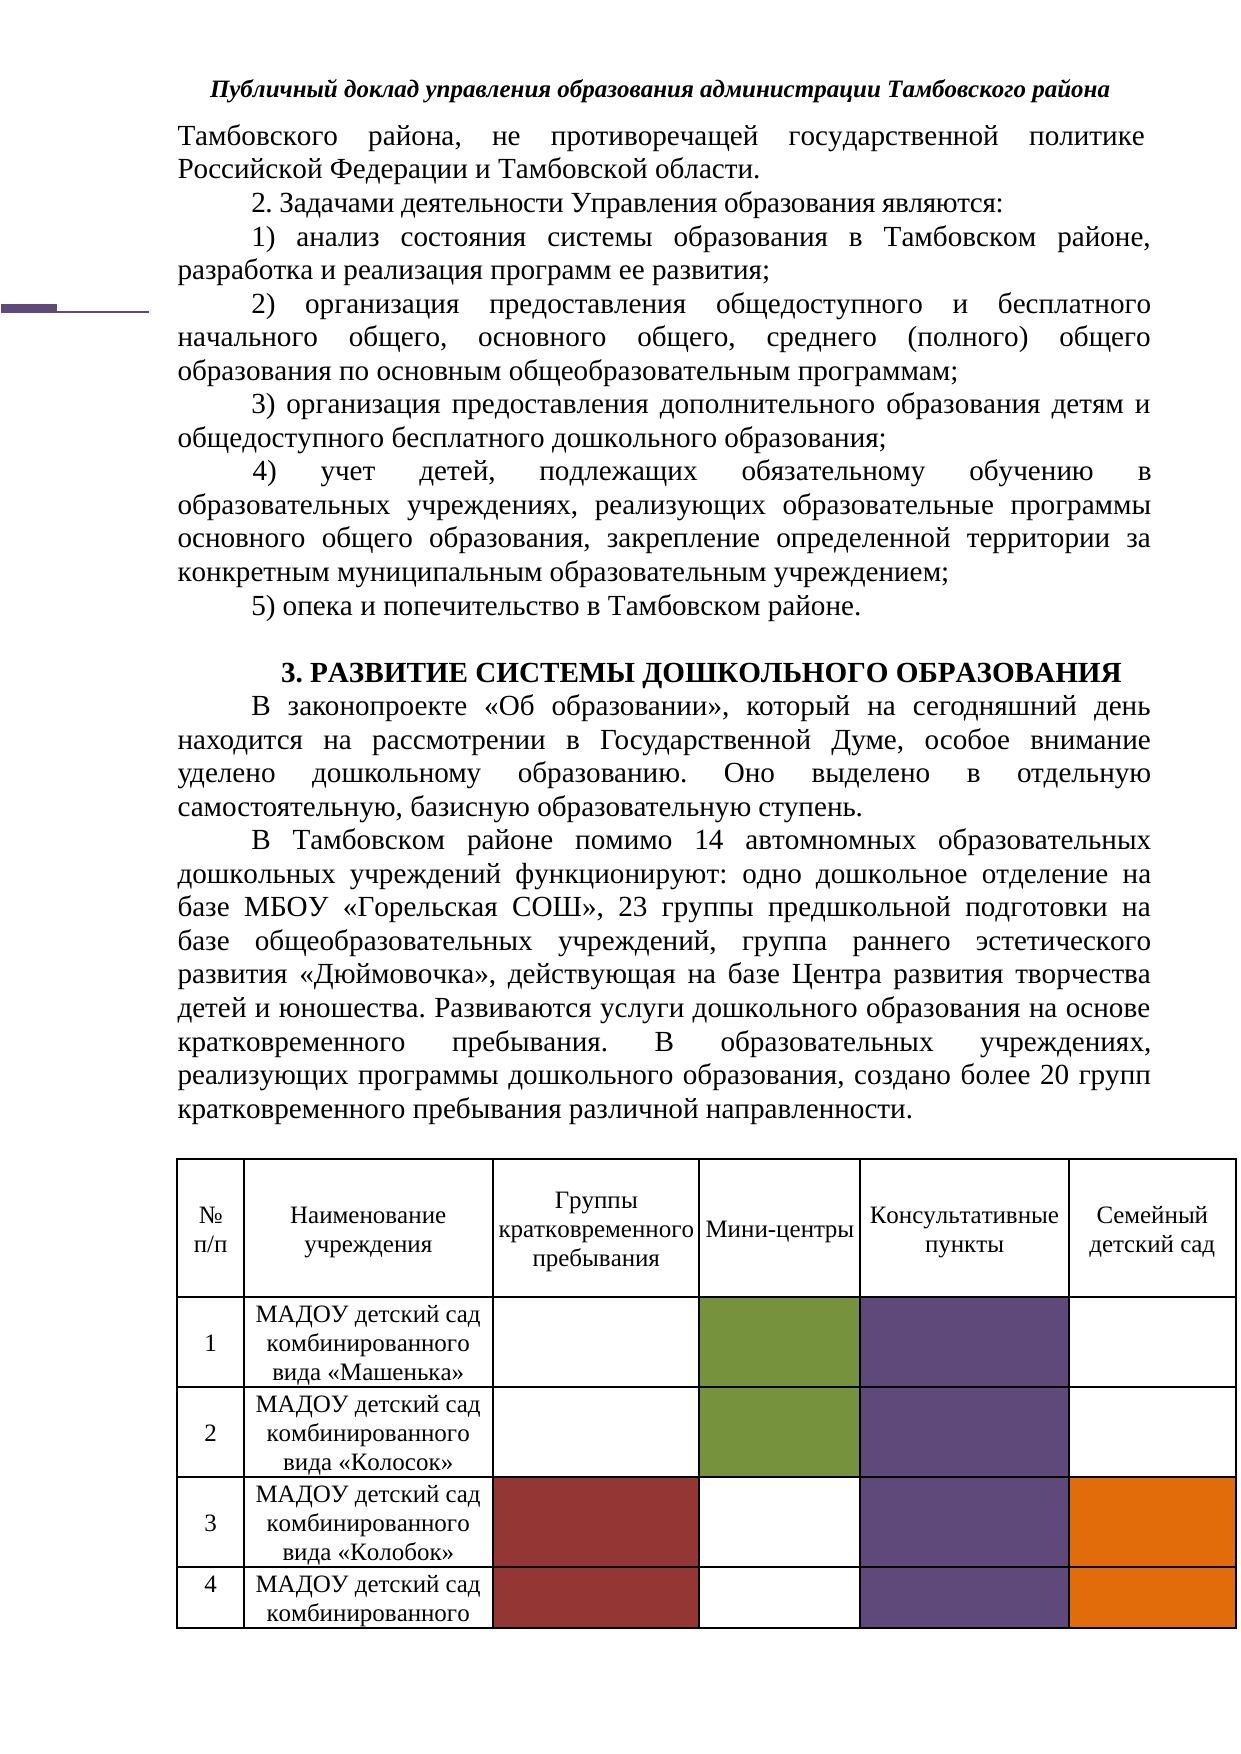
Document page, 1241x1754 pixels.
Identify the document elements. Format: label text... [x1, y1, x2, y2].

table_cell [494, 1388, 698, 1476]
table_cell [700, 1388, 859, 1476]
text Тамбовского района, не противоречащей государственной политике Российской Федерации и Тамбовской области. [177, 118, 1145, 185]
table_cell [861, 1478, 1068, 1566]
text В Тамбовском районе помимо 14 автомномных образовательных дошкольных учреждений функционируют: одно дошкольное отделение на базе МБОУ «Горельская СОШ», 23 группы предшкольной подготовки на базе общеобразовательных учреждений, группа раннего эстетического развития «Дюймовочка», действующая на базе Центра развития творчества детей и юношества. Развиваются услуги дошкольного образования на основе кратковременного пребывания. В образовательных учреждениях, реализующих программы дошкольного образования, создано более 20 групп кратковременного пребывания различной направленности. [177, 822, 1152, 1124]
table_cell [1070, 1478, 1235, 1566]
text 4) учет детей, подлежащих обязательному обучению в образовательных учреждениях, реализующих образовательные программы основного общего образования, закрепление определенной территории за конкретным муниципальным образовательным учреждением; [177, 453, 1152, 588]
table_cell МАДОУ детский сад комбинированного вида «Колобок» [245, 1478, 492, 1566]
table_cell 3 [178, 1478, 243, 1566]
table_cell 4 [178, 1568, 243, 1627]
table_cell МАДОУ детский сад комбинированного [245, 1568, 492, 1627]
text В законопроекте «Об образовании», который на сегодняшний день находится на рассмотрении в Государственной Думе, особое внимание уделено дошкольному образованию. Оно выделено в отдельную самостоятельную, базисную образовательную ступень. [177, 688, 1152, 822]
text 2) организация предоставления общедоступного и бесплатного начального общего, основного общего, среднего (полного) общего образования по основным общеобразовательным программам; [177, 286, 1152, 386]
table_header № п/п [178, 1160, 243, 1296]
table_cell [1070, 1298, 1235, 1386]
table_header Семейный детский сад [1070, 1160, 1235, 1296]
text 1) анализ состояния системы образования в Тамбовском районе, разработка и реализация программ ее развития; [177, 219, 1152, 286]
table_cell 1 [178, 1298, 243, 1386]
table_cell [861, 1568, 1068, 1627]
table_header Наименование учреждения [245, 1160, 492, 1296]
table_cell [861, 1388, 1068, 1476]
table_cell [861, 1298, 1068, 1386]
table_cell [1070, 1568, 1235, 1627]
text 5) опека и попечительство в Тамбовском районе. [177, 588, 1152, 621]
text 3. РАЗВИТИЕ СИСТЕМЫ ДОШКОЛЬНОГО ОБРАЗОВАНИЯ [177, 655, 1152, 688]
table_cell [700, 1298, 859, 1386]
table_cell МАДОУ детский сад комбинированного вида «Колосок» [245, 1388, 492, 1476]
table_cell [494, 1478, 698, 1566]
table_cell [700, 1478, 859, 1566]
table_header Группы кратковременного пребывания [494, 1160, 698, 1296]
text 2. Задачами деятельности Управления образования являются: [177, 185, 1152, 219]
table_header Консультативные пункты [861, 1160, 1068, 1296]
table_cell [494, 1298, 698, 1386]
table_cell [494, 1568, 698, 1627]
table_cell 2 [178, 1388, 243, 1476]
table_header Мини-центры [700, 1160, 859, 1296]
table_cell [1070, 1388, 1235, 1476]
text 3) организация предоставления дополнительного образования детям и общедоступного бесплатного дошкольного образования; [177, 386, 1152, 453]
table_cell [700, 1568, 859, 1627]
table_cell МАДОУ детский сад комбинированного вида «Машенька» [245, 1298, 492, 1386]
